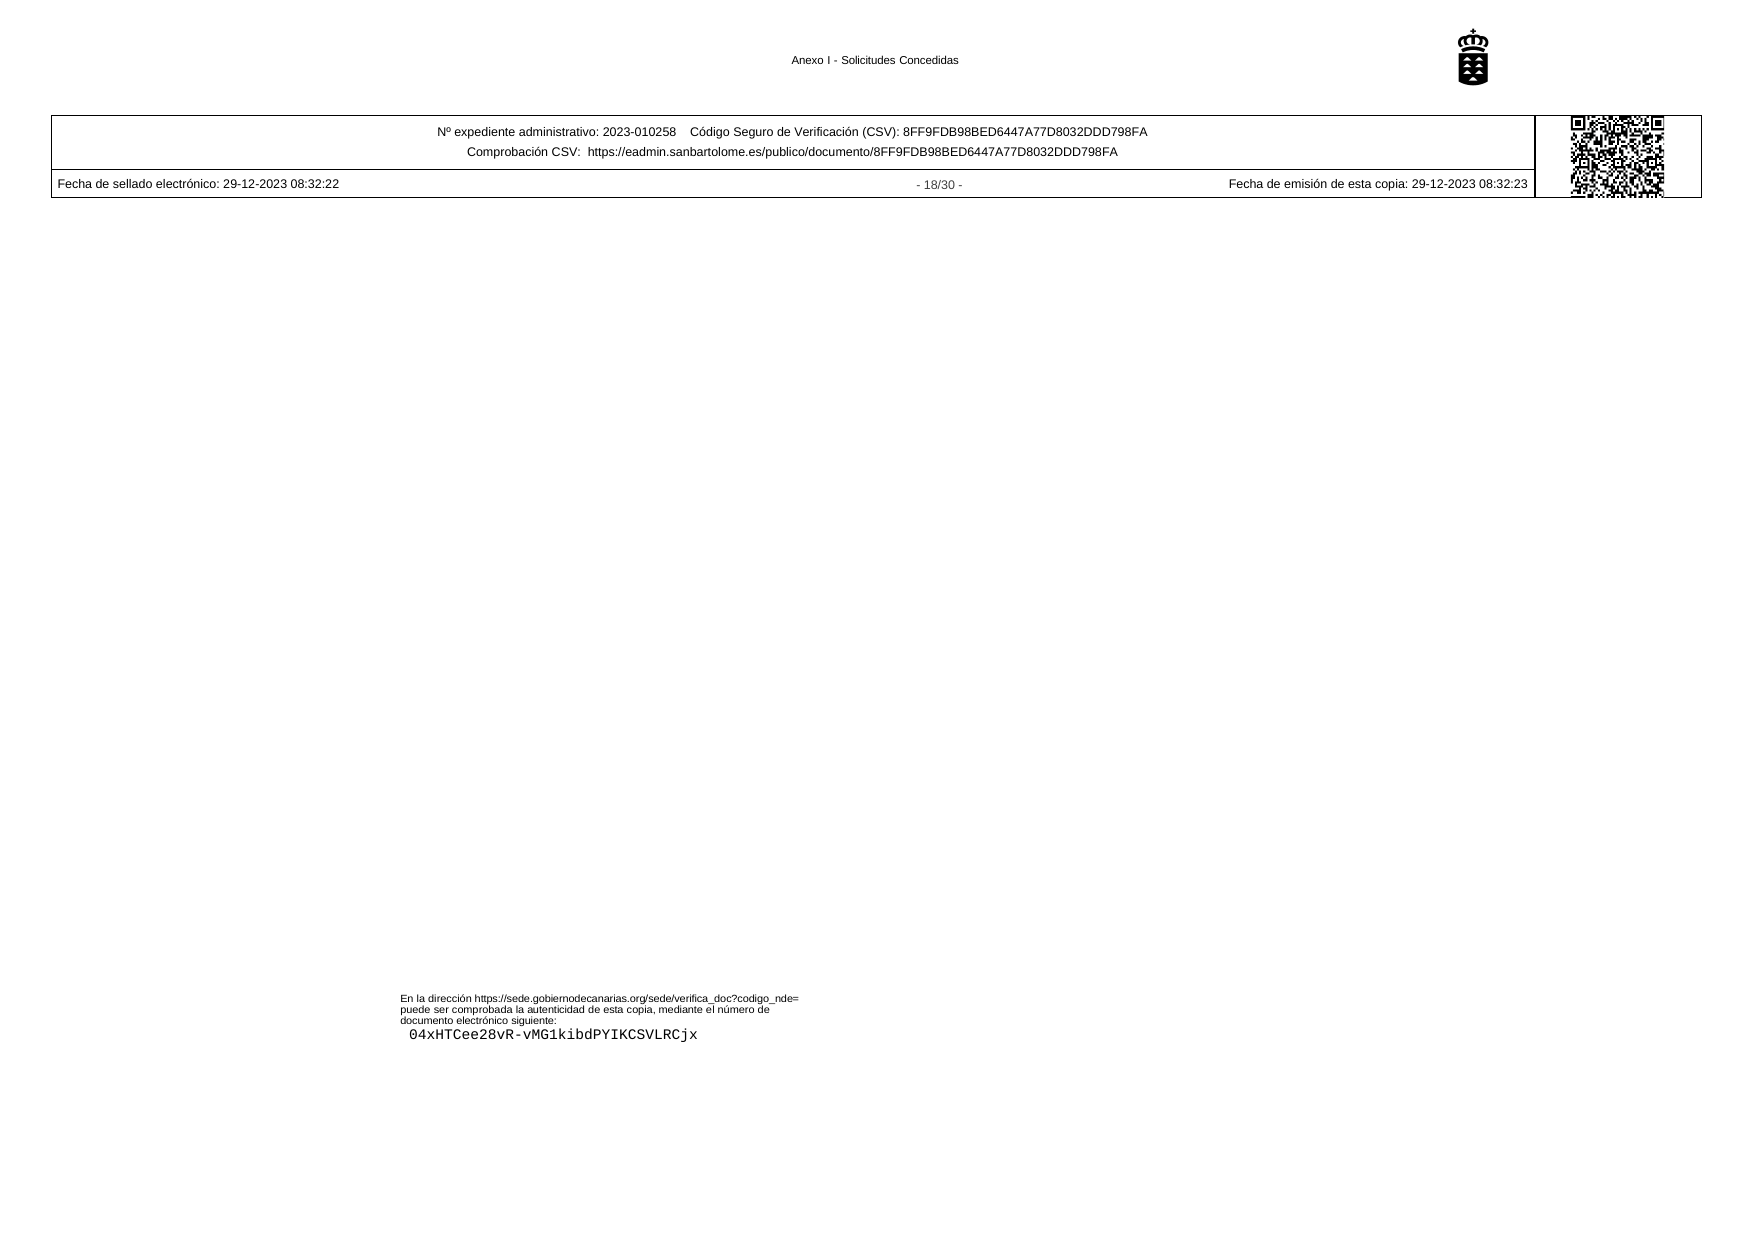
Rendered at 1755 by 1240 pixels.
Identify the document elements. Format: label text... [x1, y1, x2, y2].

table_header [1536, 116, 1570, 197]
table_cell Fecha de sellado electrónico: 29-12-2023 08:32:22 - 18/30 - Fecha de emisión de esta copia: 29-12-2023 08:32:23 [52, 170, 1534, 197]
table_cell Nº expediente administrativo: 2023-010258 Código Seguro de Verificación (CSV): 8FF9FDB98BED6447A77D8032DDD798FA Comprobación CSV: https://eadmin.sanbartolome.es/publico/documento/8FF9FDB98BED6447A77D8032DDD798FA [52, 116, 1534, 169]
table_header [1665, 116, 1701, 197]
